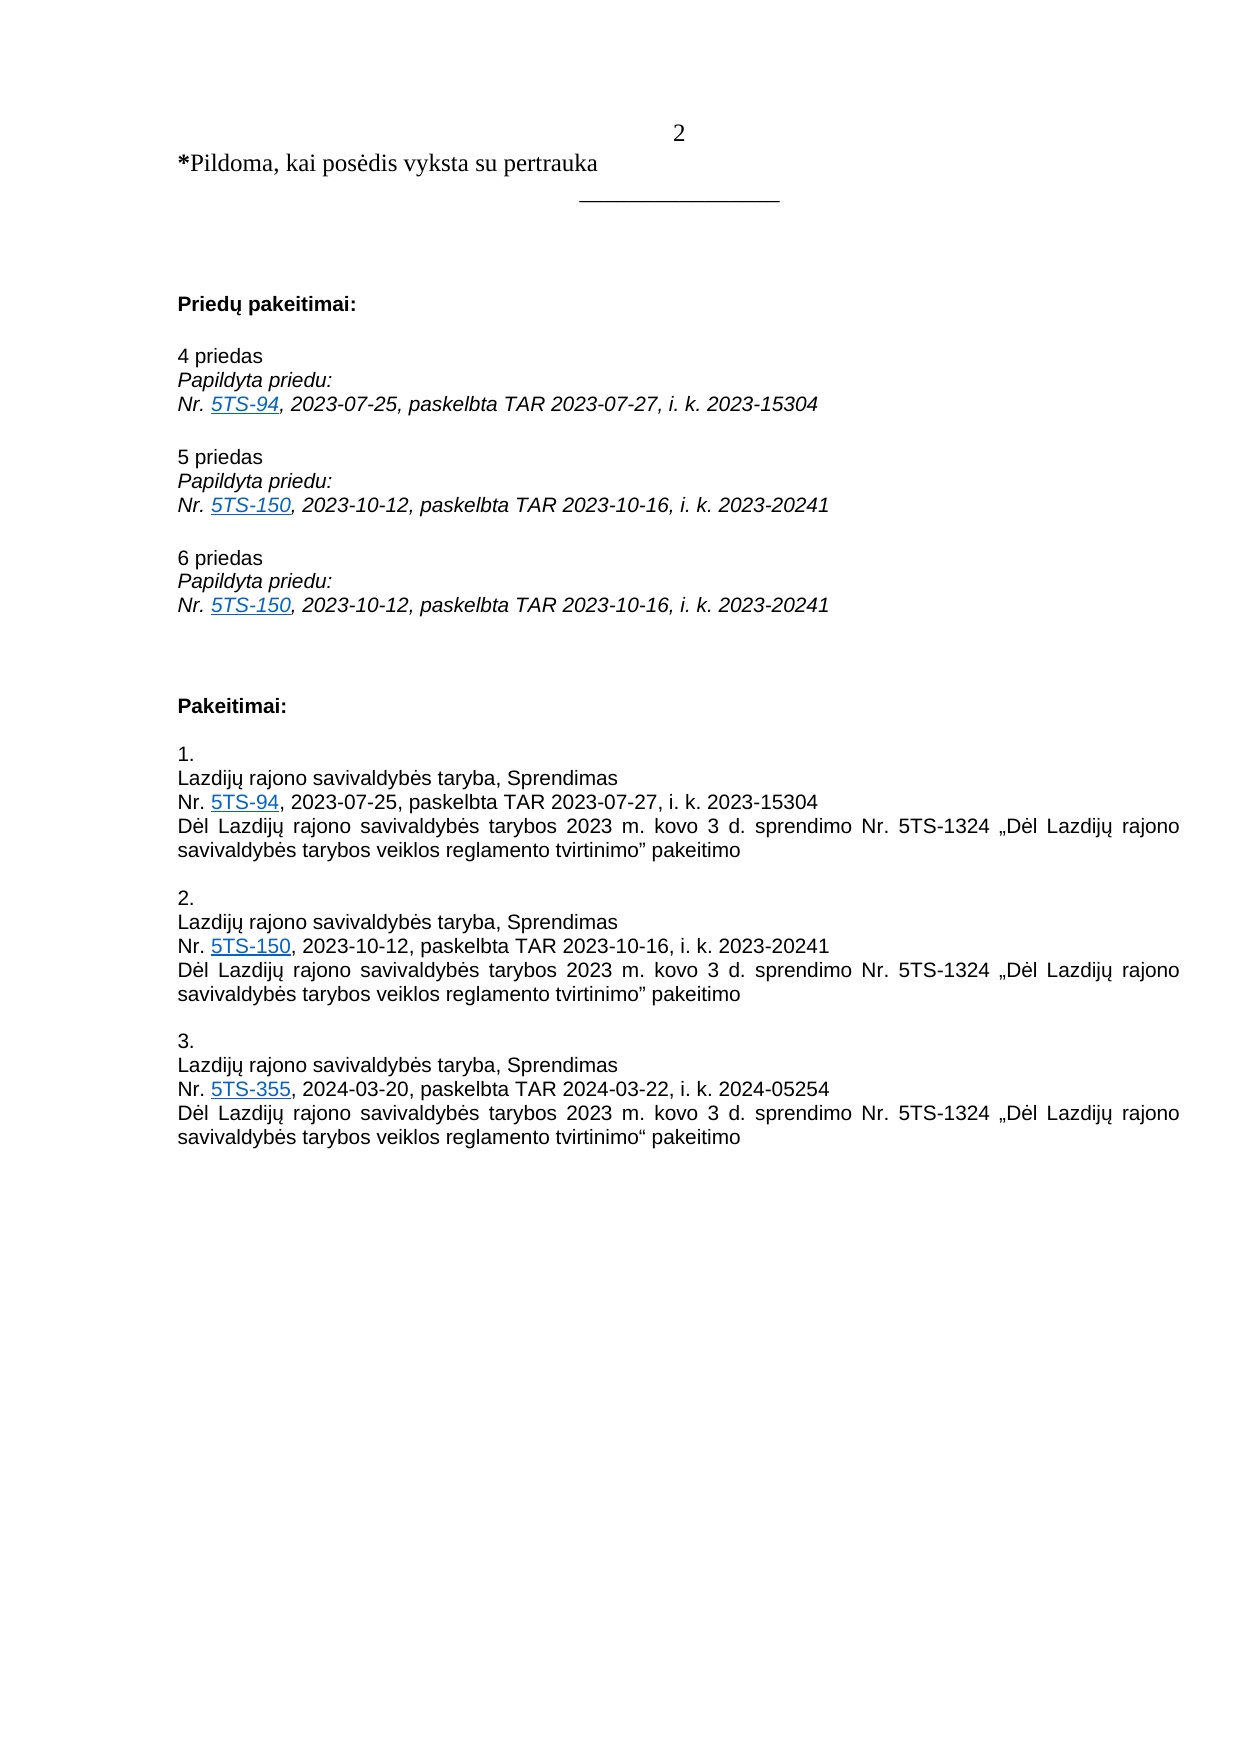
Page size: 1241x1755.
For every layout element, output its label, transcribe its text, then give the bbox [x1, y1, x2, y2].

text Nr. 5TS-150, 2023-10-12, paskelbta TAR 2023-10-16, i. k. 2023-20241 [177, 493, 1181, 517]
text *Pildoma, kai posėdis vyksta su pertrauka [177, 148, 1181, 176]
text Pakeitimai: [177, 694, 1181, 718]
text 6 priedas [177, 545, 1181, 569]
text 3. [177, 1029, 1181, 1053]
text Papildyta priedu: [177, 368, 1181, 392]
text 5 priedas [177, 445, 1181, 469]
text Lazdijų rajono savivaldybės taryba, Sprendimas [177, 766, 1181, 790]
text Papildyta priedu: [177, 569, 1181, 593]
text Nr. 5TS-94, 2023-07-25, paskelbta TAR 2023-07-27, i. k. 2023-15304 [177, 790, 1181, 814]
text Dėl Lazdijų rajono savivaldybės tarybos 2023 m. kovo 3 d. sprendimo Nr. 5TS-1324 „Dėl Lazdijų rajono savivaldybės tarybos veiklos reglamento tvirtinimo” pakeitimo [177, 957, 1181, 1005]
text 1. [177, 742, 1181, 766]
text Dėl Lazdijų rajono savivaldybės tarybos 2023 m. kovo 3 d. sprendimo Nr. 5TS-1324 „Dėl Lazdijų rajono savivaldybės tarybos veiklos reglamento tvirtinimo“ pakeitimo [177, 1101, 1181, 1149]
text 2. [177, 886, 1181, 909]
text 4 priedas [177, 344, 1181, 368]
text ________________ [177, 176, 1181, 205]
text Nr. 5TS-150, 2023-10-12, paskelbta TAR 2023-10-16, i. k. 2023-20241 [177, 593, 1181, 617]
text Nr. 5TS-94, 2023-07-25, paskelbta TAR 2023-07-27, i. k. 2023-15304 [177, 392, 1181, 416]
text Lazdijų rajono savivaldybės taryba, Sprendimas [177, 909, 1181, 933]
text Dėl Lazdijų rajono savivaldybės tarybos 2023 m. kovo 3 d. sprendimo Nr. 5TS-1324 „Dėl Lazdijų rajono savivaldybės tarybos veiklos reglamento tvirtinimo” pakeitimo [177, 814, 1181, 862]
text Nr. 5TS-355, 2024-03-20, paskelbta TAR 2024-03-22, i. k. 2024-05254 [177, 1077, 1181, 1101]
text Lazdijų rajono savivaldybės taryba, Sprendimas [177, 1053, 1181, 1077]
text Papildyta priedu: [177, 469, 1181, 493]
text Priedų pakeitimai: [177, 291, 1181, 315]
text Nr. 5TS-150, 2023-10-12, paskelbta TAR 2023-10-16, i. k. 2023-20241 [177, 933, 1181, 957]
